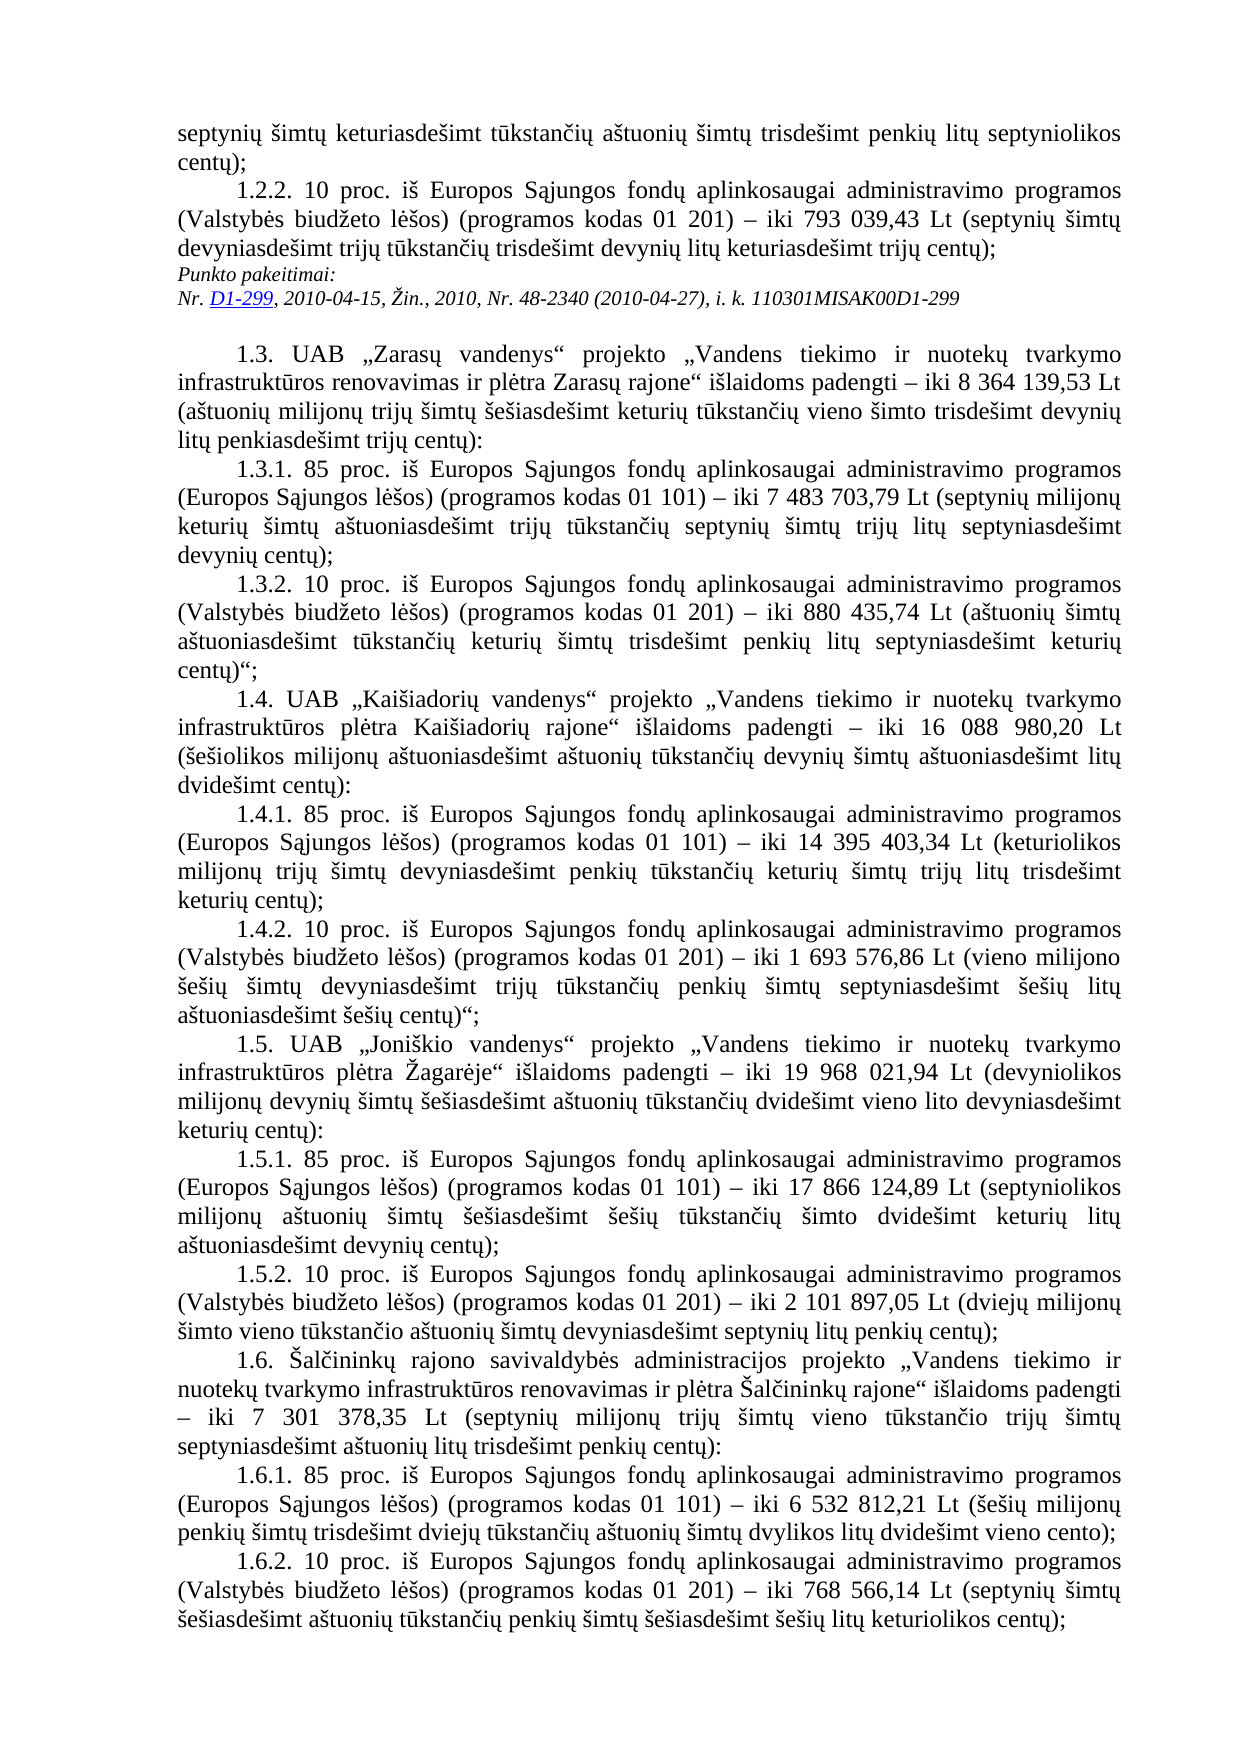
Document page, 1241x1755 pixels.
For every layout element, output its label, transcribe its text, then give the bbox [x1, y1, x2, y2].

text 1.3.1. 85 proc. iš Europos Sąjungos fondų aplinkosaugai administravimo programos (Europos Sąjungos lėšos) (programos kodas 01 101) – iki 7 483 703,79 Lt (septynių milijonų keturių šimtų aštuoniasdešimt trijų tūkstančių septynių šimtų trijų litų septyniasdešimt devynių centų); [177, 454, 1122, 569]
text 1.3. UAB „Zarasų vandenys“ projekto „Vandens tiekimo ir nuotekų tvarkymo infrastruktūros renovavimas ir plėtra Zarasų rajone“ išlaidoms padengti – iki 8 364 139,53 Lt (aštuonių milijonų trijų šimtų šešiasdešimt keturių tūkstančių vieno šimto trisdešimt devynių litų penkiasdešimt trijų centų): [177, 339, 1122, 454]
text 1.2.2. 10 proc. iš Europos Sąjungos fondų aplinkosaugai administravimo programos (Valstybės biudžeto lėšos) (programos kodas 01 201) – iki 793 039,43 Lt (septynių šimtų devyniasdešimt trijų tūkstančių trisdešimt devynių litų keturiasdešimt trijų centų); [177, 176, 1122, 262]
text septynių šimtų keturiasdešimt tūkstančių aštuonių šimtų trisdešimt penkių litų septyniolikos centų); [177, 118, 1122, 176]
text Nr. D1-299, 2010-04-15, Žin., 2010, Nr. 48-2340 (2010-04-27), i. k. 110301MISAK00D1-299 [177, 286, 1122, 310]
text 1.4.1. 85 proc. iš Europos Sąjungos fondų aplinkosaugai administravimo programos (Europos Sąjungos lėšos) (programos kodas 01 101) – iki 14 395 403,34 Lt (keturiolikos milijonų trijų šimtų devyniasdešimt penkių tūkstančių keturių šimtų trijų litų trisdešimt keturių centų); [177, 799, 1122, 914]
text 1.3.2. 10 proc. iš Europos Sąjungos fondų aplinkosaugai administravimo programos (Valstybės biudžeto lėšos) (programos kodas 01 201) – iki 880 435,74 Lt (aštuonių šimtų aštuoniasdešimt tūkstančių keturių šimtų trisdešimt penkių litų septyniasdešimt keturių centų)“; [177, 569, 1122, 684]
text 1.5.2. 10 proc. iš Europos Sąjungos fondų aplinkosaugai administravimo programos (Valstybės biudžeto lėšos) (programos kodas 01 201) – iki 2 101 897,05 Lt (dviejų milijonų šimto vieno tūkstančio aštuonių šimtų devyniasdešimt septynių litų penkių centų); [177, 1259, 1122, 1345]
text 1.5. UAB „Joniškio vandenys“ projekto „Vandens tiekimo ir nuotekų tvarkymo infrastruktūros plėtra Žagarėje“ išlaidoms padengti – iki 19 968 021,94 Lt (devyniolikos milijonų devynių šimtų šešiasdešimt aštuonių tūkstančių dvidešimt vieno lito devyniasdešimt keturių centų): [177, 1029, 1122, 1144]
text 1.4. UAB „Kaišiadorių vandenys“ projekto „Vandens tiekimo ir nuotekų tvarkymo infrastruktūros plėtra Kaišiadorių rajone“ išlaidoms padengti – iki 16 088 980,20 Lt (šešiolikos milijonų aštuoniasdešimt aštuonių tūkstančių devynių šimtų aštuoniasdešimt litų dvidešimt centų): [177, 684, 1122, 799]
text 1.6.1. 85 proc. iš Europos Sąjungos fondų aplinkosaugai administravimo programos (Europos Sąjungos lėšos) (programos kodas 01 101) – iki 6 532 812,21 Lt (šešių milijonų penkių šimtų trisdešimt dviejų tūkstančių aštuonių šimtų dvylikos litų dvidešimt vieno cento); [177, 1460, 1122, 1546]
text 1.6.2. 10 proc. iš Europos Sąjungos fondų aplinkosaugai administravimo programos (Valstybės biudžeto lėšos) (programos kodas 01 201) – iki 768 566,14 Lt (septynių šimtų šešiasdešimt aštuonių tūkstančių penkių šimtų šešiasdešimt šešių litų keturiolikos centų); [177, 1546, 1122, 1632]
text Punkto pakeitimai: [177, 262, 1122, 286]
text 1.6. Šalčininkų rajono savivaldybės administracijos projekto „Vandens tiekimo ir nuotekų tvarkymo infrastruktūros renovavimas ir plėtra Šalčininkų rajone“ išlaidoms padengti – iki 7 301 378,35 Lt (septynių milijonų trijų šimtų vieno tūkstančio trijų šimtų septyniasdešimt aštuonių litų trisdešimt penkių centų): [177, 1345, 1122, 1460]
text 1.5.1. 85 proc. iš Europos Sąjungos fondų aplinkosaugai administravimo programos (Europos Sąjungos lėšos) (programos kodas 01 101) – iki 17 866 124,89 Lt (septyniolikos milijonų aštuonių šimtų šešiasdešimt šešių tūkstančių šimto dvidešimt keturių litų aštuoniasdešimt devynių centų); [177, 1144, 1122, 1259]
text 1.4.2. 10 proc. iš Europos Sąjungos fondų aplinkosaugai administravimo programos (Valstybės biudžeto lėšos) (programos kodas 01 201) – iki 1 693 576,86 Lt (vieno milijono šešių šimtų devyniasdešimt trijų tūkstančių penkių šimtų septyniasdešimt šešių litų aštuoniasdešimt šešių centų)“; [177, 914, 1122, 1029]
